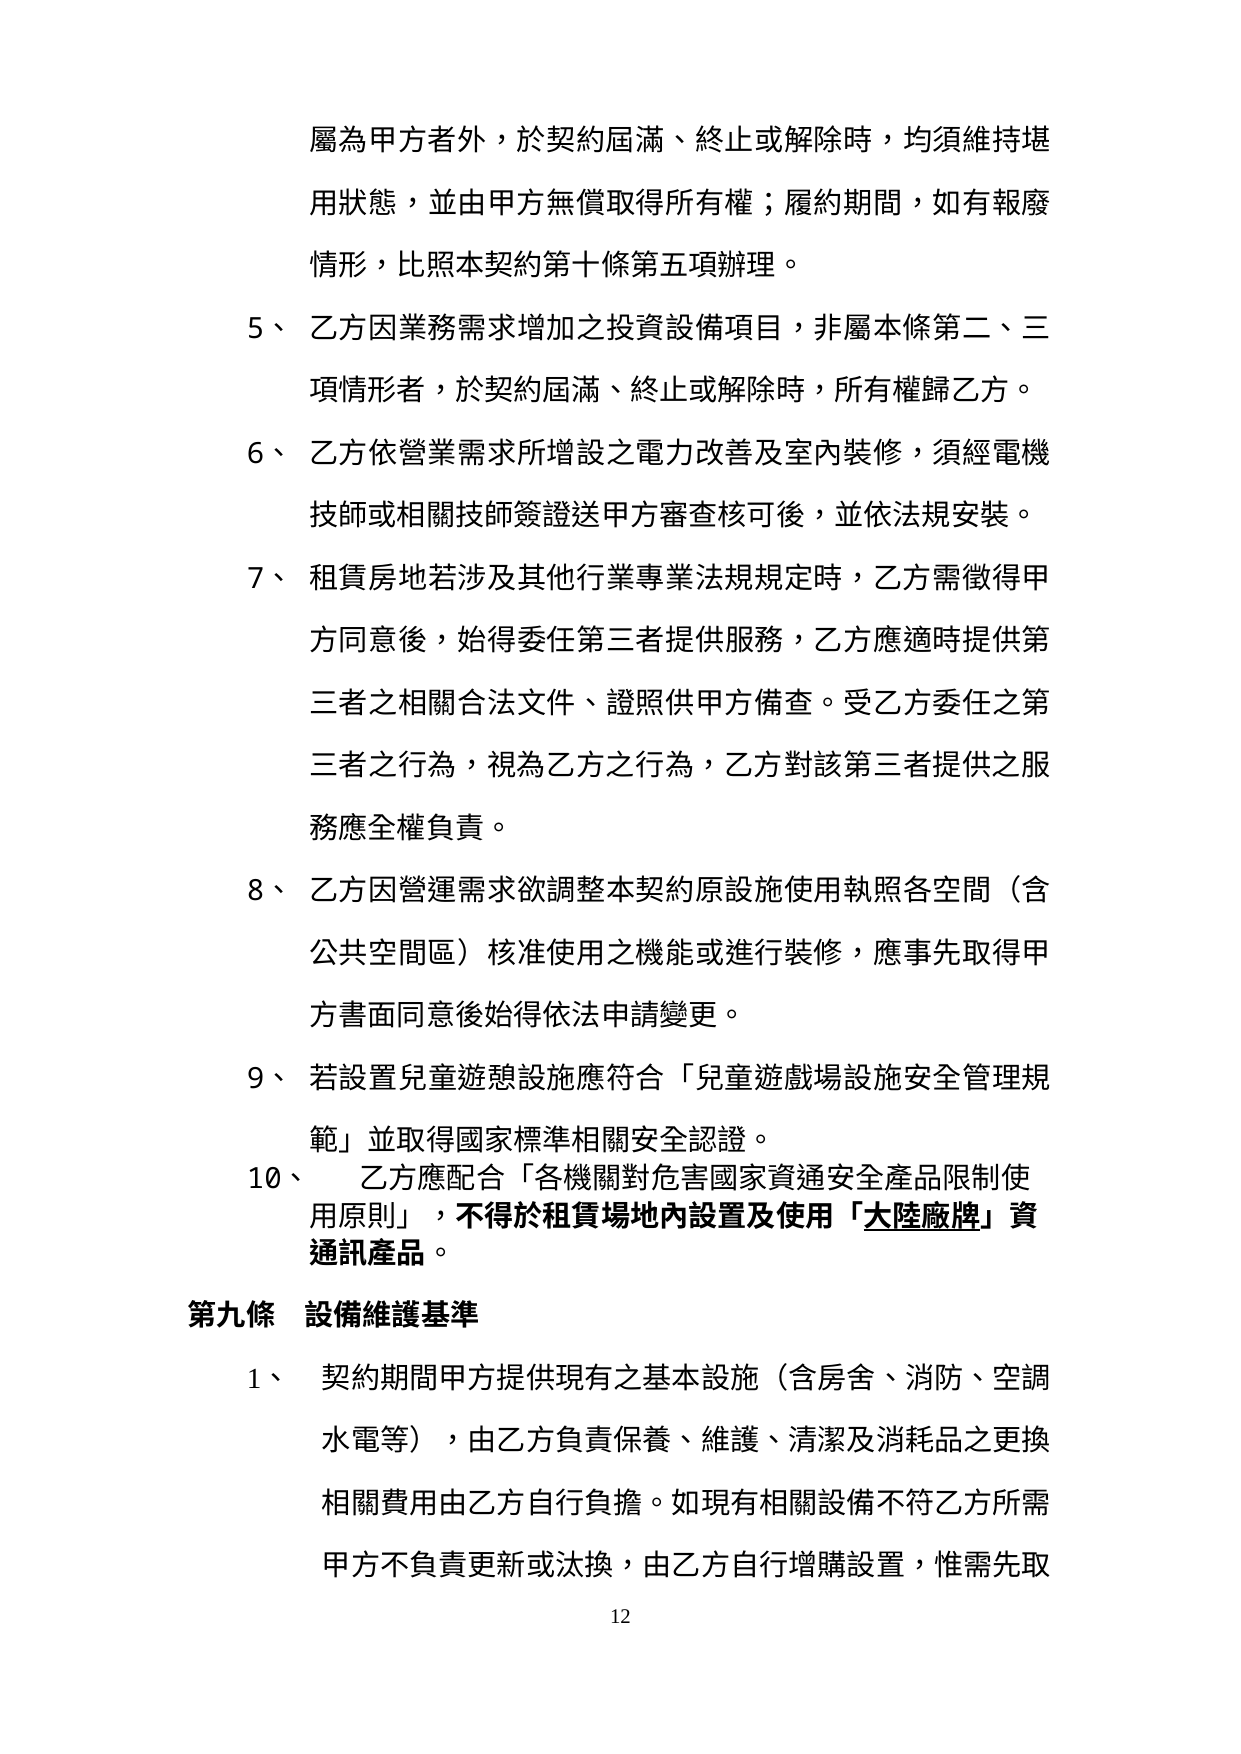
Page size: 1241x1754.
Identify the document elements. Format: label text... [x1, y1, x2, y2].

list 乙方因業務需求增加之投資設備項目，非屬本條第二、三項情形者，於契約屆滿、終止或解除時，所有權歸乙方。 [247, 284, 1053, 409]
list 乙方應配合「各機關對危害國家資通安全產品限制使用原則」，不得於租賃場地內設置及使用「大陸廠牌」資通訊產品。 [247, 1159, 1053, 1271]
list 若設置兒童遊憩設施應符合「兒童遊戲場設施安全管理規範」並取得國家標準相關安全認證。 [247, 1034, 1053, 1159]
list 租賃房地若涉及其他行業專業法規規定時，乙方需徵得甲方同意後，始得委任第三者提供服務，乙方應適時提供第三者之相關合法文件、證照供甲方備查。受乙方委任之第三者之行為，視為乙方之行為，乙方對該第三者提供之服務應全權負責。 [247, 534, 1053, 846]
list 屬為甲方者外，於契約屆滿、終止或解除時，均須維持堪用狀態，並由甲方無償取得所有權；履約期間，如有報廢情形，比照本契約第十條第五項辦理。 [247, 96, 1053, 284]
text 第九條 設備維護基準 [187, 1271, 1053, 1334]
list 契約期間甲方提供現有之基本設施（含房舍、消防、空調、水電等），由乙方負責保養、維護、清潔及消耗品之更換，相關費用由乙方自行負擔。如現有相關設備不符乙方所需，甲方不負責更新或汰換，由乙方自行增購設置，惟需先取得甲方書面同意。乙方在正常使用下，因設施老舊故障而需修繕或汰換者，由甲方負責。 [247, 1334, 1053, 1584]
list 乙方依營業需求所增設之電力改善及室內裝修，須經電機技師或相關技師簽證送甲方審查核可後，並依法規安裝。 [247, 409, 1053, 534]
list 乙方因營運需求欲調整本契約原設施使用執照各空間（含公共空間區）核准使用之機能或進行裝修，應事先取得甲方書面同意後始得依法申請變更。 [247, 846, 1053, 1034]
